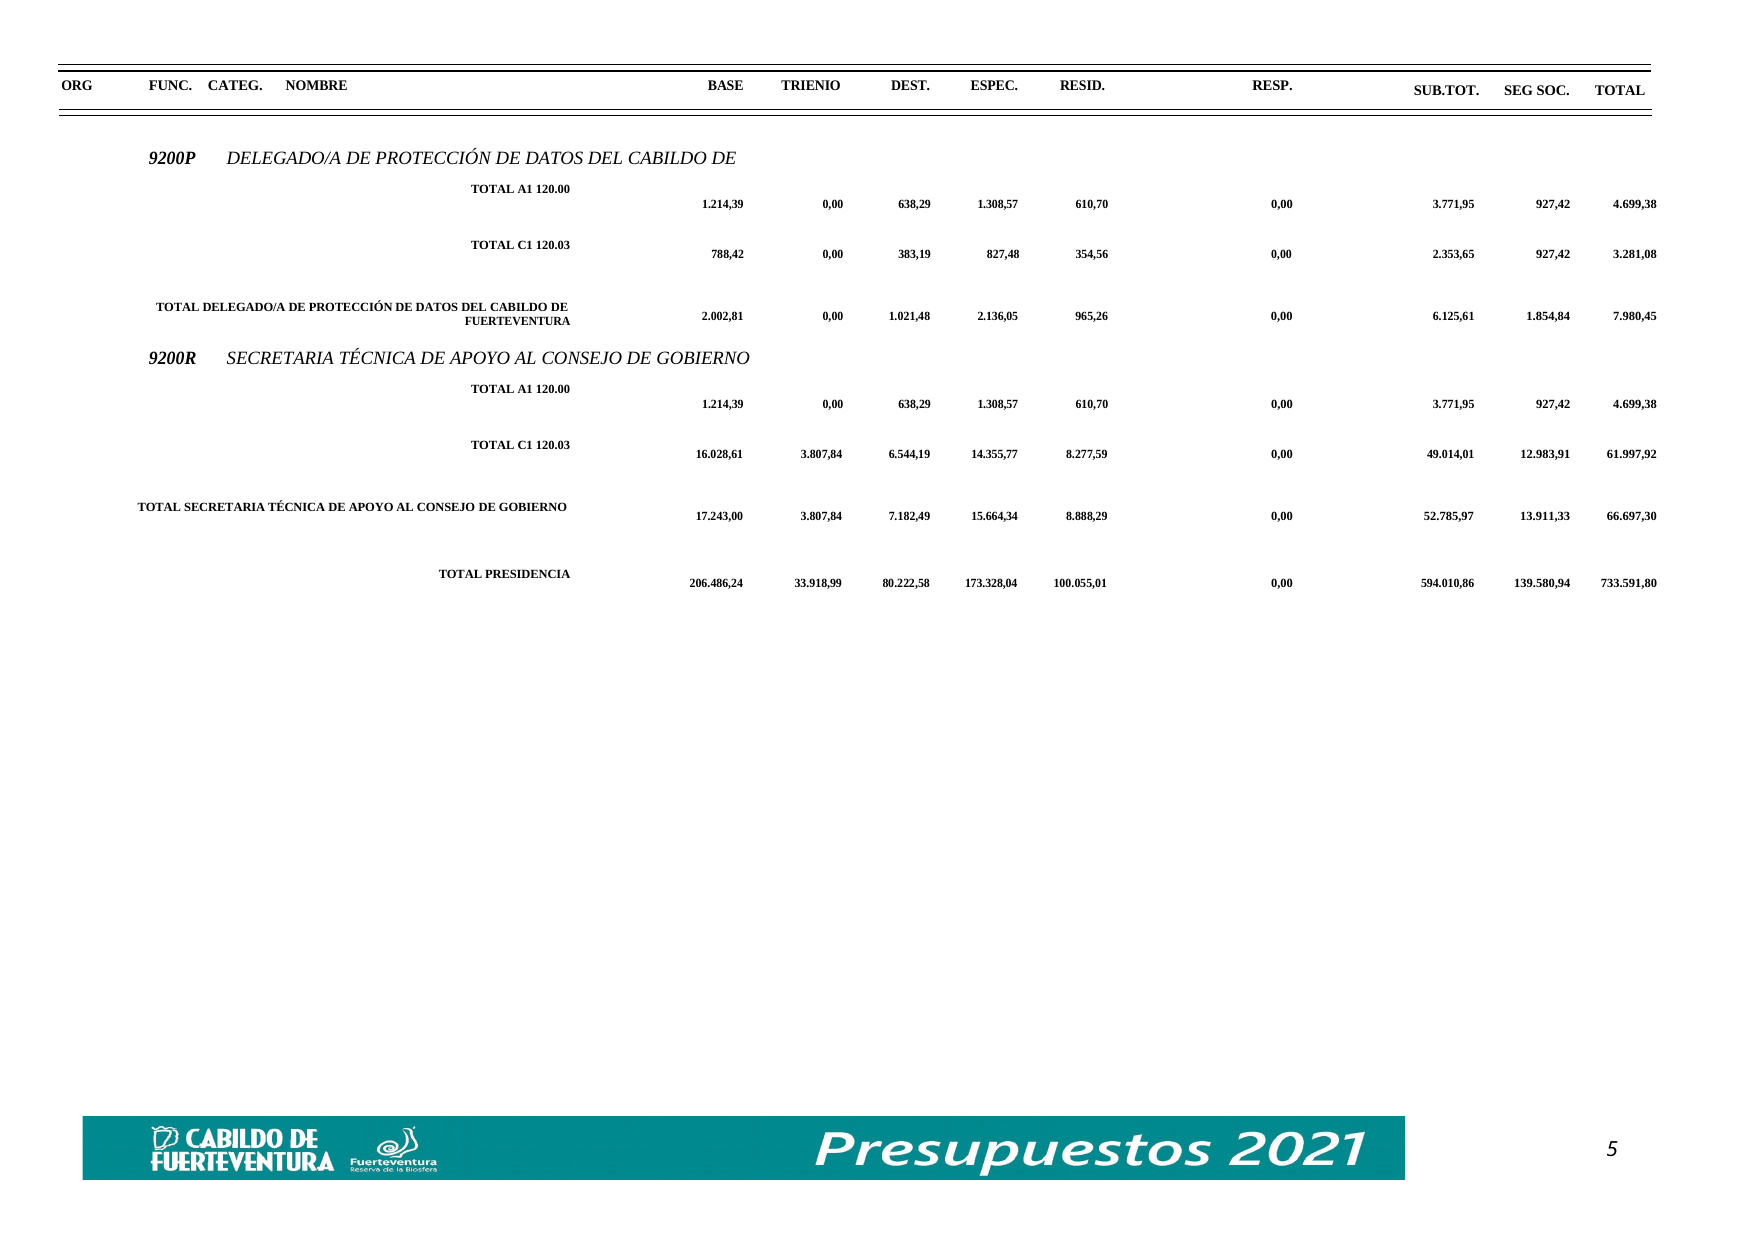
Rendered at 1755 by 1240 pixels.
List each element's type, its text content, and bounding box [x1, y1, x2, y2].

text 66.697,30 [1607, 508, 1669, 523]
text TOTAL C1 120.03 [46, 238, 570, 252]
text FUERTEVENTURA [46, 314, 570, 328]
text SEG SOC. TOTAL [1504, 82, 1669, 99]
text TOTAL C1 120.03 [46, 438, 570, 452]
text 3.771,95 [1297, 397, 1474, 411]
text 733.591,80 [1601, 576, 1669, 590]
text 4.699,38 [1613, 197, 1669, 211]
text TOTAL PRESIDENCIA [46, 567, 570, 581]
text 12.983,91 [1520, 446, 1570, 461]
subtitle 9200R SECRETARIA TÉCNICA DE APOYO AL CONSEJO DE GOBIERNO [149, 347, 1669, 368]
text 927,42 [1536, 197, 1570, 211]
text 2.353,65 [1297, 247, 1474, 261]
text 1.214,39 0,00 638,29 1.308,57 610,70 0,00 [702, 197, 1293, 211]
text 206.486,24 33.918,99 80.222,58 173.328,04 100.055,01 0,00 [689, 576, 1293, 590]
text TOTAL A1 120.00 [46, 382, 570, 396]
text 139.580,94 [1514, 576, 1571, 590]
text TOTAL A1 120.00 [46, 182, 570, 196]
text 7.980,45 [1613, 308, 1669, 323]
text 2.002,81 0,00 1.021,48 2.136,05 965,26 0,00 [702, 308, 1293, 323]
text 6.125,61 [1325, 308, 1474, 323]
text 61.997,92 [1607, 447, 1669, 461]
text 927,42 [1536, 246, 1570, 261]
text 49.014,01 [1297, 447, 1474, 461]
text ORG FUNC. CATEG. NOMBRE BASE TRIENIO DEST. ESPEC. RESID. RESP. [61, 77, 1293, 93]
text 788,42 0,00 383,19 827,48 354,56 0,00 [711, 246, 1293, 261]
text TOTAL DELEGADO/A DE PROTECCIÓN DE DATOS DEL CABILDO DE [46, 299, 568, 314]
text TOTAL SECRETARIA TÉCNICA DE APOYO AL CONSEJO DE GOBIERNO [137, 499, 571, 514]
text SUB.TOT. [1413, 82, 1480, 98]
text 1.214,39 0,00 638,29 1.308,57 610,70 0,00 [702, 397, 1293, 411]
text 3.281,08 [1613, 247, 1669, 261]
text 16.028,61 3.807,84 6.544,19 14.355,77 8.277,59 0,00 [696, 446, 1293, 461]
text 1.854,84 [1526, 308, 1570, 323]
text 52.785,97 [1424, 508, 1474, 523]
text 3.771,95 [1297, 197, 1474, 211]
text 594.010,86 [1297, 576, 1474, 590]
text 17.243,00 3.807,84 7.182,49 15.664,34 8.888,29 0,00 [696, 508, 1293, 523]
text 13.911,33 [1520, 508, 1570, 523]
text 4.699,38 [1613, 397, 1669, 411]
text 927,42 [1536, 397, 1570, 411]
text 9200P DELEGADO/A DE PROTECCIÓN DE DATOS DEL CABILDO DE [149, 147, 1669, 168]
